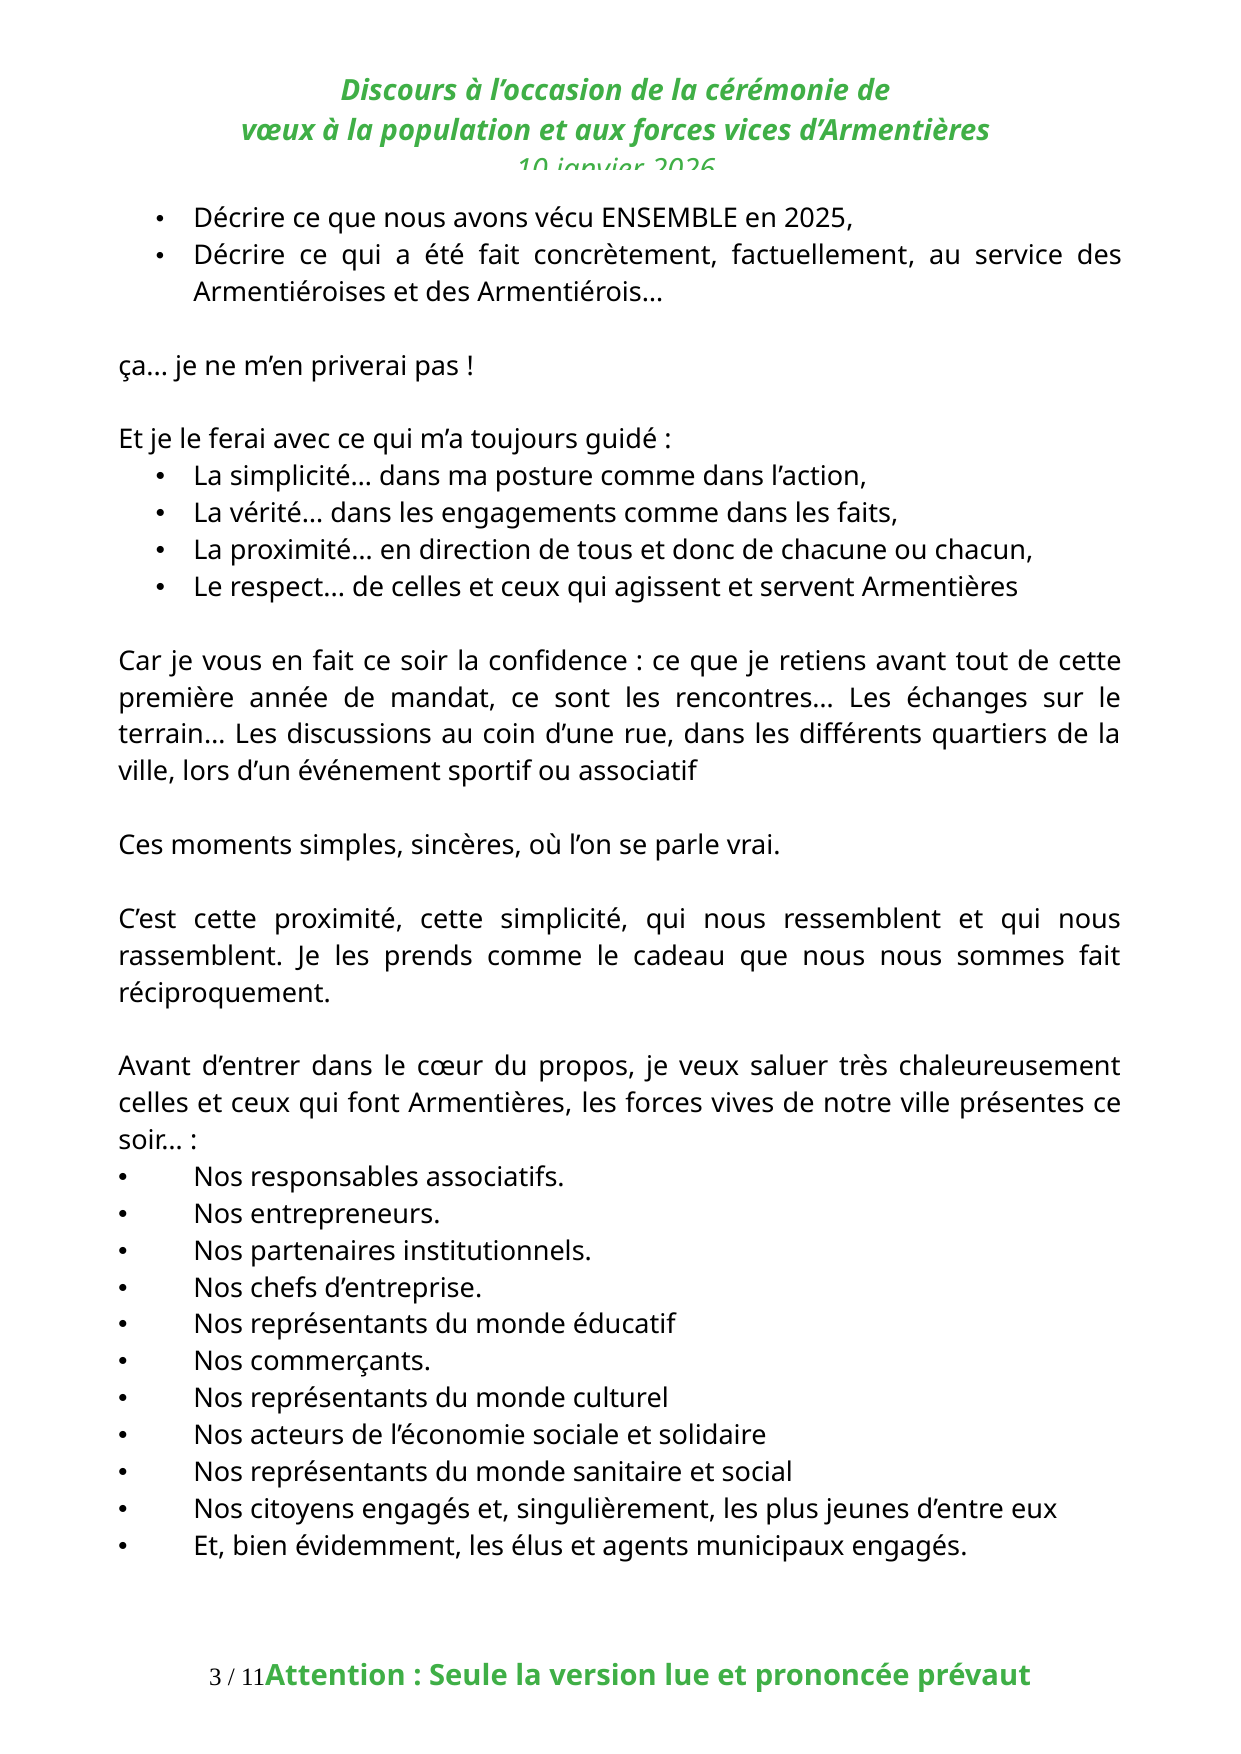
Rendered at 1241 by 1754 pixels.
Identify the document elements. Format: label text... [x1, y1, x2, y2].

text C’est cette proximité, cette simplicité, qui nous ressemblent et qui nous rassemblent. Je les prends comme le cadeau que nous nous sommes fait réciproquement. [118, 899, 1122, 1010]
list Nos citoyens engagés et, singulièrement, les plus jeunes d’entre eux [118, 1489, 1122, 1526]
list Décrire ce que nous avons vécu ENSEMBLE en 2025, [156, 199, 1122, 236]
text ça... je ne m’en priverai pas ! [118, 346, 1122, 383]
text Avant d’entrer dans le cœur du propos, je veux saluer très chaleureusement celles et ceux qui font Armentières, les forces vives de notre ville présentes ce soir… : [118, 1047, 1122, 1157]
list Décrire ce qui a été fait concrètement, factuellement, au service des Armentiéroises et des Armentiérois… [156, 236, 1122, 309]
list Nos représentants du monde culturel [118, 1379, 1122, 1416]
list La simplicité… dans ma posture comme dans l’action, [156, 457, 1122, 494]
text Et je le ferai avec ce qui m’a toujours guidé : [118, 420, 1122, 457]
text Ces moments simples, sincères, où l’on se parle vrai. [118, 826, 1122, 862]
list Nos représentants du monde sanitaire et social [118, 1452, 1122, 1489]
list Nos représentants du monde éducatif [118, 1305, 1122, 1342]
list Le respect... de celles et ceux qui agissent et servent Armentières [156, 567, 1122, 604]
list Nos commerçants. [118, 1342, 1122, 1379]
list Nos acteurs de l’économie sociale et solidaire [118, 1416, 1122, 1452]
list Nos entrepreneurs. [118, 1194, 1122, 1231]
list Et, bien évidemment, les élus et agents municipaux engagés. [118, 1526, 1122, 1563]
text Car je vous en fait ce soir la confidence : ce que je retiens avant tout de cette première année de mandat, ce sont les rencontres… Les échanges sur le terrain… Les discussions au coin d’une rue, dans les différents quartiers de la ville, lors d’un événement sportif ou associatif [118, 641, 1122, 789]
list Nos responsables associatifs. [118, 1157, 1122, 1194]
list Nos chefs d’entreprise. [118, 1268, 1122, 1305]
list La vérité… dans les engagements comme dans les faits, [156, 494, 1122, 531]
list Nos partenaires institutionnels. [118, 1231, 1122, 1268]
list La proximité… en direction de tous et donc de chacune ou chacun, [156, 531, 1122, 567]
